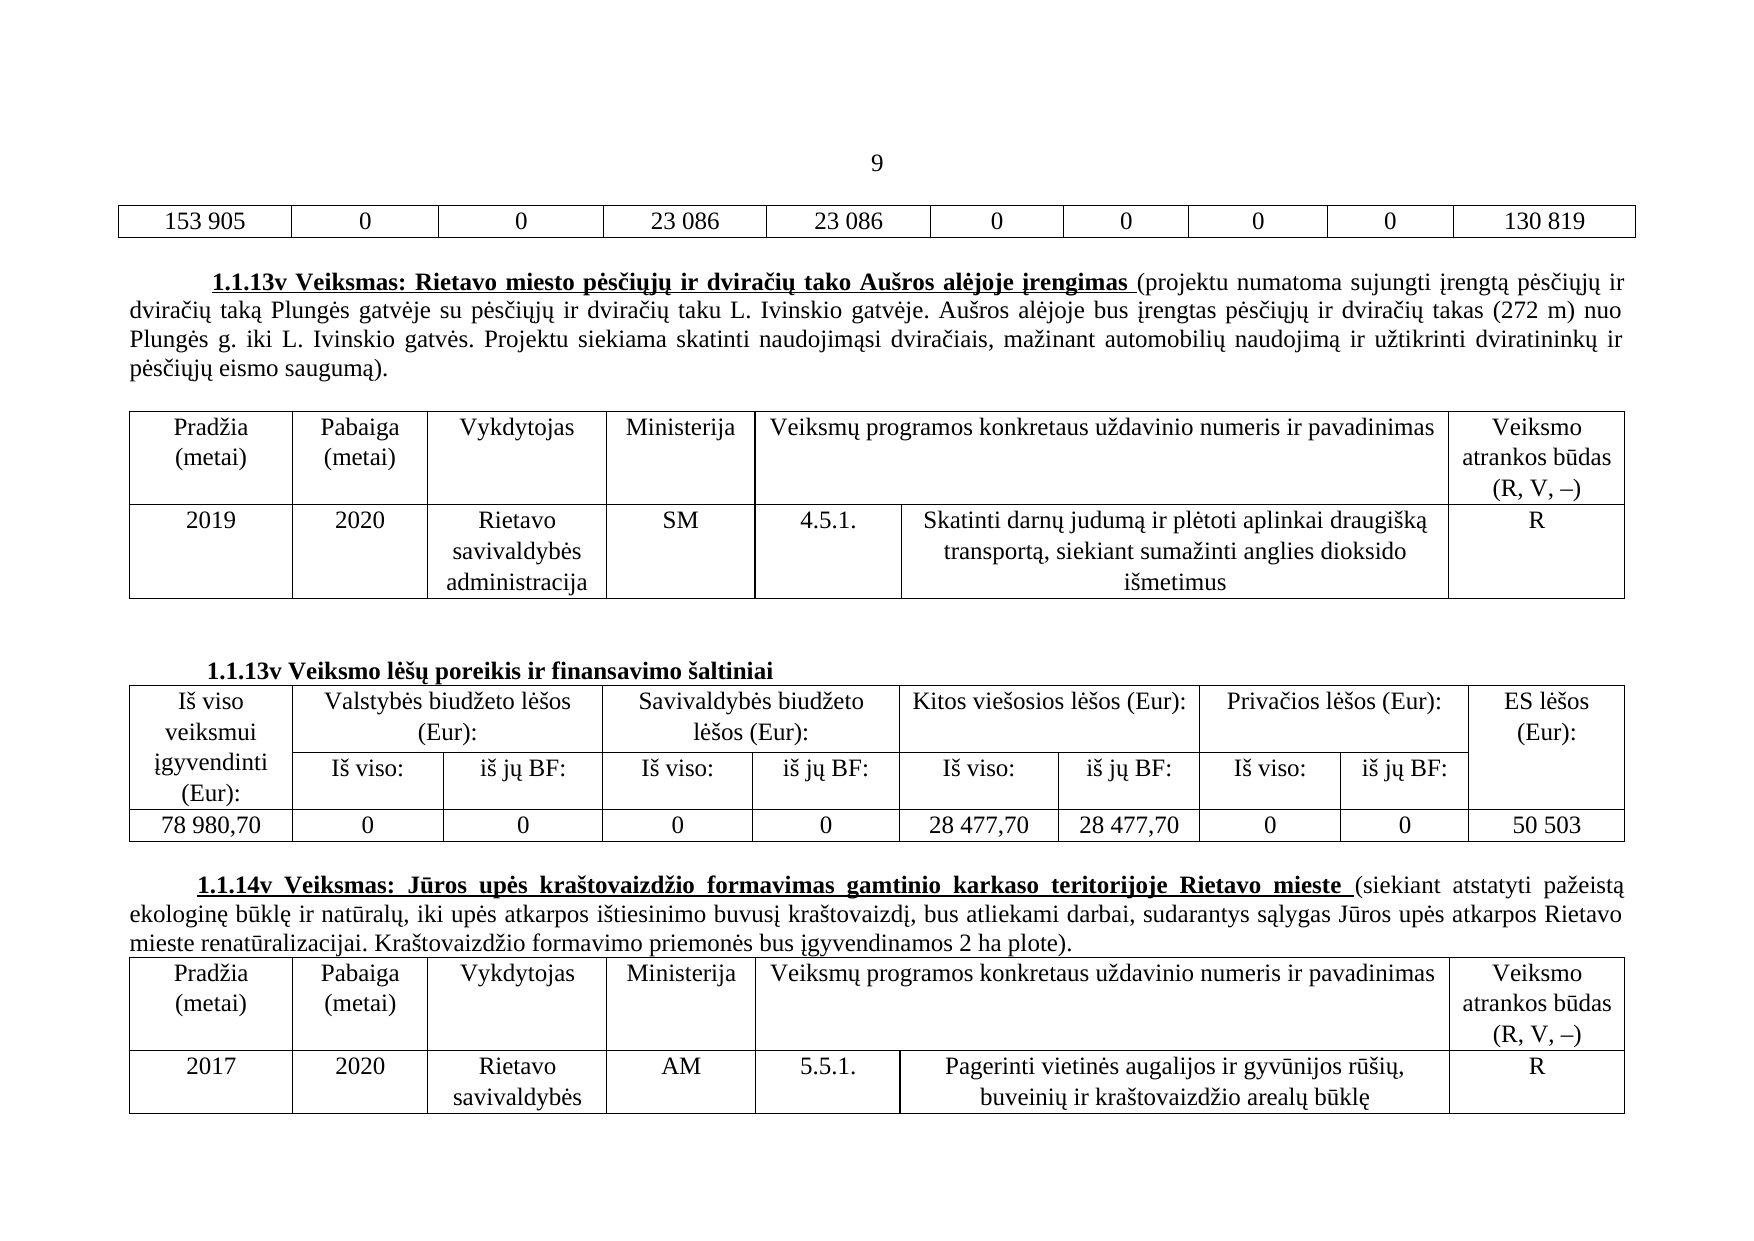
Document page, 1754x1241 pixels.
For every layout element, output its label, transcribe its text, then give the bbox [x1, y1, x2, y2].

table_cell R [1449, 505, 1624, 597]
table_cell 2020 [293, 505, 427, 597]
table_cell 0 [293, 810, 443, 841]
table_cell AM [607, 1051, 755, 1113]
table_cell 0 [1064, 206, 1188, 237]
table_cell 1.1.13v Veiksmas: Rietavo miesto pėsčiųjų ir dviračių tako Aušros alėjoje įrengimas (projektu numatoma sujungti įrengtą pėsčiųjų ir dviračių taką Plungės gatvėje su pėsčiųjų ir dviračių taku L. Ivinskio gatvėje. Aušros alėjoje bus įrengtas pėsčiųjų ir dviračių takas (272 m) nuo Plungės g. iki L. Ivinskio gatvės. Projektu siekiama skatinti naudojimąsi dviračiais, mažinant automobilių naudojimą ir užtikrinti dviratininkų ir pėsčiųjų eismo saugumą). 1.1.13v Veiksmo lėšų poreikis ir finansavimo šaltiniai 1.1.14v Veiksmas: Jūros upės kraštovaizdžio formavimas gamtinio karkaso teritorijoje Rietavo mieste (siekiant atstatyti pažeistą ekologinę būklę ir natūralų, iki upės atkarpos ištiesinimo buvusį kraštovaizdį, bus atliekami darbai, sudarantys sąlygas Jūros upės atkarpos Rietavo mieste renatūralizacijai. Kraštovaizdžio formavimo priemonės bus įgyvendinamos 2 ha plote). [118, 238, 1636, 1114]
table_header Valstybės biudžeto lėšos (Eur): [293, 686, 602, 752]
table_cell 153 905 [119, 206, 291, 237]
table_header Vykdytojas [428, 958, 606, 1050]
table_cell 0 [931, 206, 1063, 237]
table_cell 78 980,70 [130, 810, 292, 841]
table_cell Rietavo savivaldybės administracija [428, 505, 606, 597]
table_cell iš jų BF: [444, 753, 602, 809]
table_header Veiksmų programos konkretaus uždavinio numeris ir pavadinimas [756, 958, 1449, 1050]
table_cell SM [607, 505, 754, 597]
table_cell 130 819 [1454, 206, 1635, 237]
table_header Privačios lėšos (Eur): [1200, 686, 1468, 752]
table_header Kitos viešosios lėšos (Eur): [900, 686, 1199, 752]
table_cell iš jų BF: [1341, 753, 1468, 809]
table_header Vykdytojas [428, 412, 606, 504]
table_cell 28 477,70 [900, 810, 1058, 841]
table_cell 0 [1328, 206, 1453, 237]
table_cell iš jų BF: [753, 753, 899, 809]
table_header Ministerija [607, 412, 754, 504]
table_cell 50 503 [1469, 810, 1624, 841]
table_cell 2017 [130, 1051, 292, 1113]
table_cell 2020 [293, 1051, 427, 1113]
table_cell 0 [603, 810, 752, 841]
table_header Ministerija [607, 958, 755, 1050]
table_cell 0 [439, 206, 603, 237]
table_cell 28 477,70 [1059, 810, 1199, 841]
table_header Veiksmo atrankos būdas (R, V, –) [1449, 412, 1624, 504]
table_cell 0 [1189, 206, 1327, 237]
table_cell 0 [753, 810, 899, 841]
table_cell 0 [444, 810, 602, 841]
table_cell Iš viso: [900, 753, 1058, 809]
table_cell 23 086 [767, 206, 930, 237]
table_header Pabaiga (metai) [293, 412, 427, 504]
table_cell Skatinti darnų judumą ir plėtoti aplinkai draugišką transportą, siekiant sumažinti anglies dioksido išmetimus [902, 505, 1448, 597]
table_cell 23 086 [604, 206, 766, 237]
table_header Pradžia (metai) [130, 412, 292, 504]
table_cell Iš viso: [293, 753, 443, 809]
table_header Savivaldybės biudžeto lėšos (Eur): [603, 686, 899, 752]
table_cell Rietavo savivaldybės [428, 1051, 606, 1113]
table_cell 0 [292, 206, 438, 237]
table_cell 4.5.1. [756, 505, 901, 597]
table_cell 0 [1200, 810, 1340, 841]
table_header Pradžia (metai) [130, 958, 292, 1050]
table_cell Iš viso: [603, 753, 752, 809]
table_cell 0 [1341, 810, 1468, 841]
table_header Pabaiga (metai) [293, 958, 427, 1050]
table_header ES lėšos (Eur): [1469, 686, 1624, 809]
table_header Veiksmo atrankos būdas (R, V, –) [1450, 958, 1624, 1050]
table_header Veiksmų programos konkretaus uždavinio numeris ir pavadinimas [756, 412, 1448, 504]
table_cell Iš viso: [1200, 753, 1340, 809]
table_cell Pagerinti vietinės augalijos ir gyvūnijos rūšių, buveinių ir kraštovaizdžio arealų būklę [901, 1051, 1449, 1113]
table_cell iš jų BF: [1059, 753, 1199, 809]
table_cell 5.5.1. [756, 1051, 899, 1113]
table_cell R [1450, 1051, 1624, 1113]
table_header Iš viso veiksmui įgyvendinti (Eur): [130, 686, 292, 809]
table_cell 2019 [130, 505, 292, 597]
